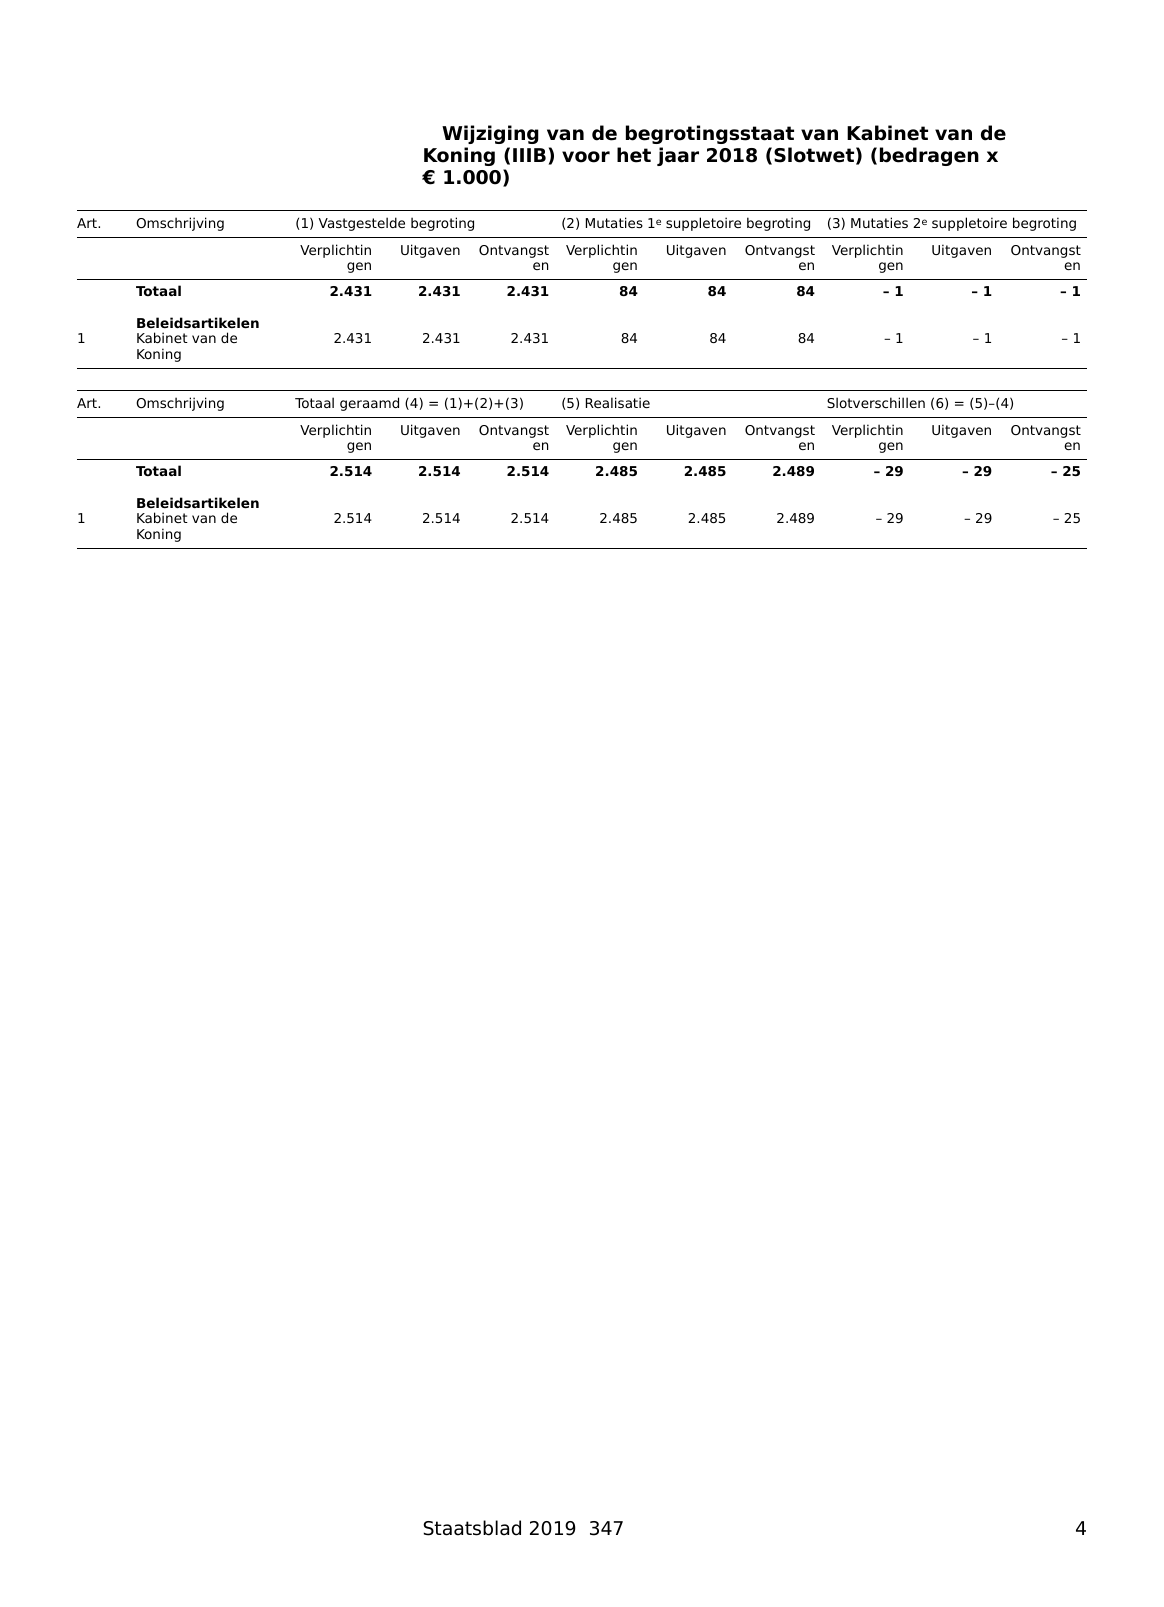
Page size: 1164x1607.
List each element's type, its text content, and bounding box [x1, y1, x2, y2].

text Wijziging van de begrotingsstaat van Kabinet van de Koning (IIIB) voor het jaar 2018 (Slotwet) (bedragen x € 1.000) [422, 123, 1087, 188]
table_cell [77, 280, 130, 300]
table_cell [130, 480, 289, 496]
table_cell 84 [644, 331, 732, 367]
table_cell [289, 496, 378, 511]
table_header Totaal geraamd (4) = (1)+(2)+(3) [289, 391, 555, 417]
table_cell Totaal [130, 460, 289, 480]
table_cell 84 [732, 280, 821, 300]
table_cell Verplichtingen [821, 418, 909, 458]
table_cell [998, 300, 1087, 316]
table_cell [130, 300, 289, 316]
table_cell [289, 480, 378, 496]
table_cell – 1 [909, 331, 998, 367]
table_header (1) Vastgestelde begroting [289, 211, 555, 237]
table_cell [732, 480, 821, 496]
table_cell Ontvangsten [998, 418, 1087, 458]
table_cell [77, 238, 130, 278]
table_cell [644, 480, 732, 496]
table_cell [77, 300, 130, 316]
table_cell [466, 316, 555, 331]
table_cell – 1 [998, 331, 1087, 367]
table_cell Beleidsartikelen [130, 496, 289, 511]
table_header Art. [77, 211, 130, 237]
table_header Omschrijving [130, 211, 289, 237]
table_cell [77, 496, 130, 511]
table_cell 2.431 [466, 331, 555, 367]
table_cell – 29 [909, 511, 998, 547]
table_cell [998, 480, 1087, 496]
table_cell [821, 480, 909, 496]
table_cell Verplichtingen [821, 238, 909, 278]
table_cell [555, 480, 644, 496]
table_cell [644, 316, 732, 331]
table_cell Uitgaven [378, 418, 466, 458]
table_cell – 29 [821, 511, 909, 547]
table_cell 2.489 [732, 511, 821, 547]
table_cell Verplichtingen [555, 238, 644, 278]
table_cell [77, 316, 130, 331]
table_cell 2.489 [732, 460, 821, 480]
table_cell [555, 496, 644, 511]
table_header Omschrijving [130, 391, 289, 417]
table_header (3) Mutaties 2e suppletoire begroting [821, 211, 1087, 237]
table_cell [909, 496, 998, 511]
table_cell Verplichtingen [289, 418, 378, 458]
table_cell – 29 [909, 460, 998, 480]
table_cell Uitgaven [644, 238, 732, 278]
table_cell Verplichtingen [555, 418, 644, 458]
table_cell Uitgaven [909, 238, 998, 278]
table_cell Totaal [130, 280, 289, 300]
table_cell 2.485 [644, 460, 732, 480]
table_cell Uitgaven [644, 418, 732, 458]
table_cell [378, 480, 466, 496]
table_cell [644, 496, 732, 511]
table_cell 2.514 [289, 511, 378, 547]
table_cell [466, 300, 555, 316]
table_cell Ontvangsten [466, 238, 555, 278]
table_cell Ontvangsten [732, 418, 821, 458]
table_cell [644, 300, 732, 316]
table_cell 2.431 [289, 331, 378, 367]
table_cell 84 [555, 331, 644, 367]
table_cell 1 [77, 331, 130, 367]
table_cell [130, 238, 289, 278]
table_cell 2.485 [644, 511, 732, 547]
table_cell [378, 496, 466, 511]
table_cell [130, 418, 289, 458]
table_cell 84 [732, 331, 821, 367]
table_cell Uitgaven [378, 238, 466, 278]
table_cell Verplichtingen [289, 238, 378, 278]
table_cell [732, 496, 821, 511]
table_cell [378, 316, 466, 331]
table_cell 2.514 [378, 511, 466, 547]
table_cell 2.431 [289, 280, 378, 300]
table_cell [77, 480, 130, 496]
table_cell 2.431 [466, 280, 555, 300]
table_cell [998, 496, 1087, 511]
table_header (5) Realisatie [555, 391, 821, 417]
table_cell – 1 [909, 280, 998, 300]
table_cell Beleidsartikelen [130, 316, 289, 331]
table_cell [909, 300, 998, 316]
table_cell [466, 480, 555, 496]
table_cell – 25 [998, 511, 1087, 547]
table_cell [289, 316, 378, 331]
table_cell [998, 316, 1087, 331]
table_cell [77, 418, 130, 458]
table_cell 1 [77, 511, 130, 547]
table_cell – 29 [821, 460, 909, 480]
table_cell Ontvangsten [998, 238, 1087, 278]
table_cell [909, 316, 998, 331]
table_cell [732, 300, 821, 316]
table_cell Ontvangsten [466, 418, 555, 458]
table_cell 2.431 [378, 331, 466, 367]
table_cell [821, 316, 909, 331]
table_cell – 25 [998, 460, 1087, 480]
table_cell 2.485 [555, 460, 644, 480]
table_cell Kabinet van de Koning [130, 331, 289, 367]
table_cell [466, 496, 555, 511]
table_cell 84 [644, 280, 732, 300]
table_cell [77, 460, 130, 480]
table_cell [289, 300, 378, 316]
table_header Art. [77, 391, 130, 417]
table_cell Ontvangsten [732, 238, 821, 278]
table_cell [909, 480, 998, 496]
table_header Slotverschillen (6) = (5)–(4) [821, 391, 1087, 417]
table_cell [378, 300, 466, 316]
table_cell [821, 300, 909, 316]
table_cell [821, 496, 909, 511]
table_cell 2.514 [466, 460, 555, 480]
table_cell 84 [555, 280, 644, 300]
table_cell 2.514 [378, 460, 466, 480]
table_header (2) Mutaties 1e suppletoire begroting [555, 211, 821, 237]
table_cell [555, 300, 644, 316]
table_cell – 1 [821, 331, 909, 367]
table_cell 2.514 [466, 511, 555, 547]
table_cell [555, 316, 644, 331]
table_cell – 1 [821, 280, 909, 300]
table_cell [732, 316, 821, 331]
table_cell 2.514 [289, 460, 378, 480]
table_cell – 1 [998, 280, 1087, 300]
table_cell Kabinet van de Koning [130, 511, 289, 547]
table_cell Uitgaven [909, 418, 998, 458]
table_cell 2.431 [378, 280, 466, 300]
table_cell 2.485 [555, 511, 644, 547]
